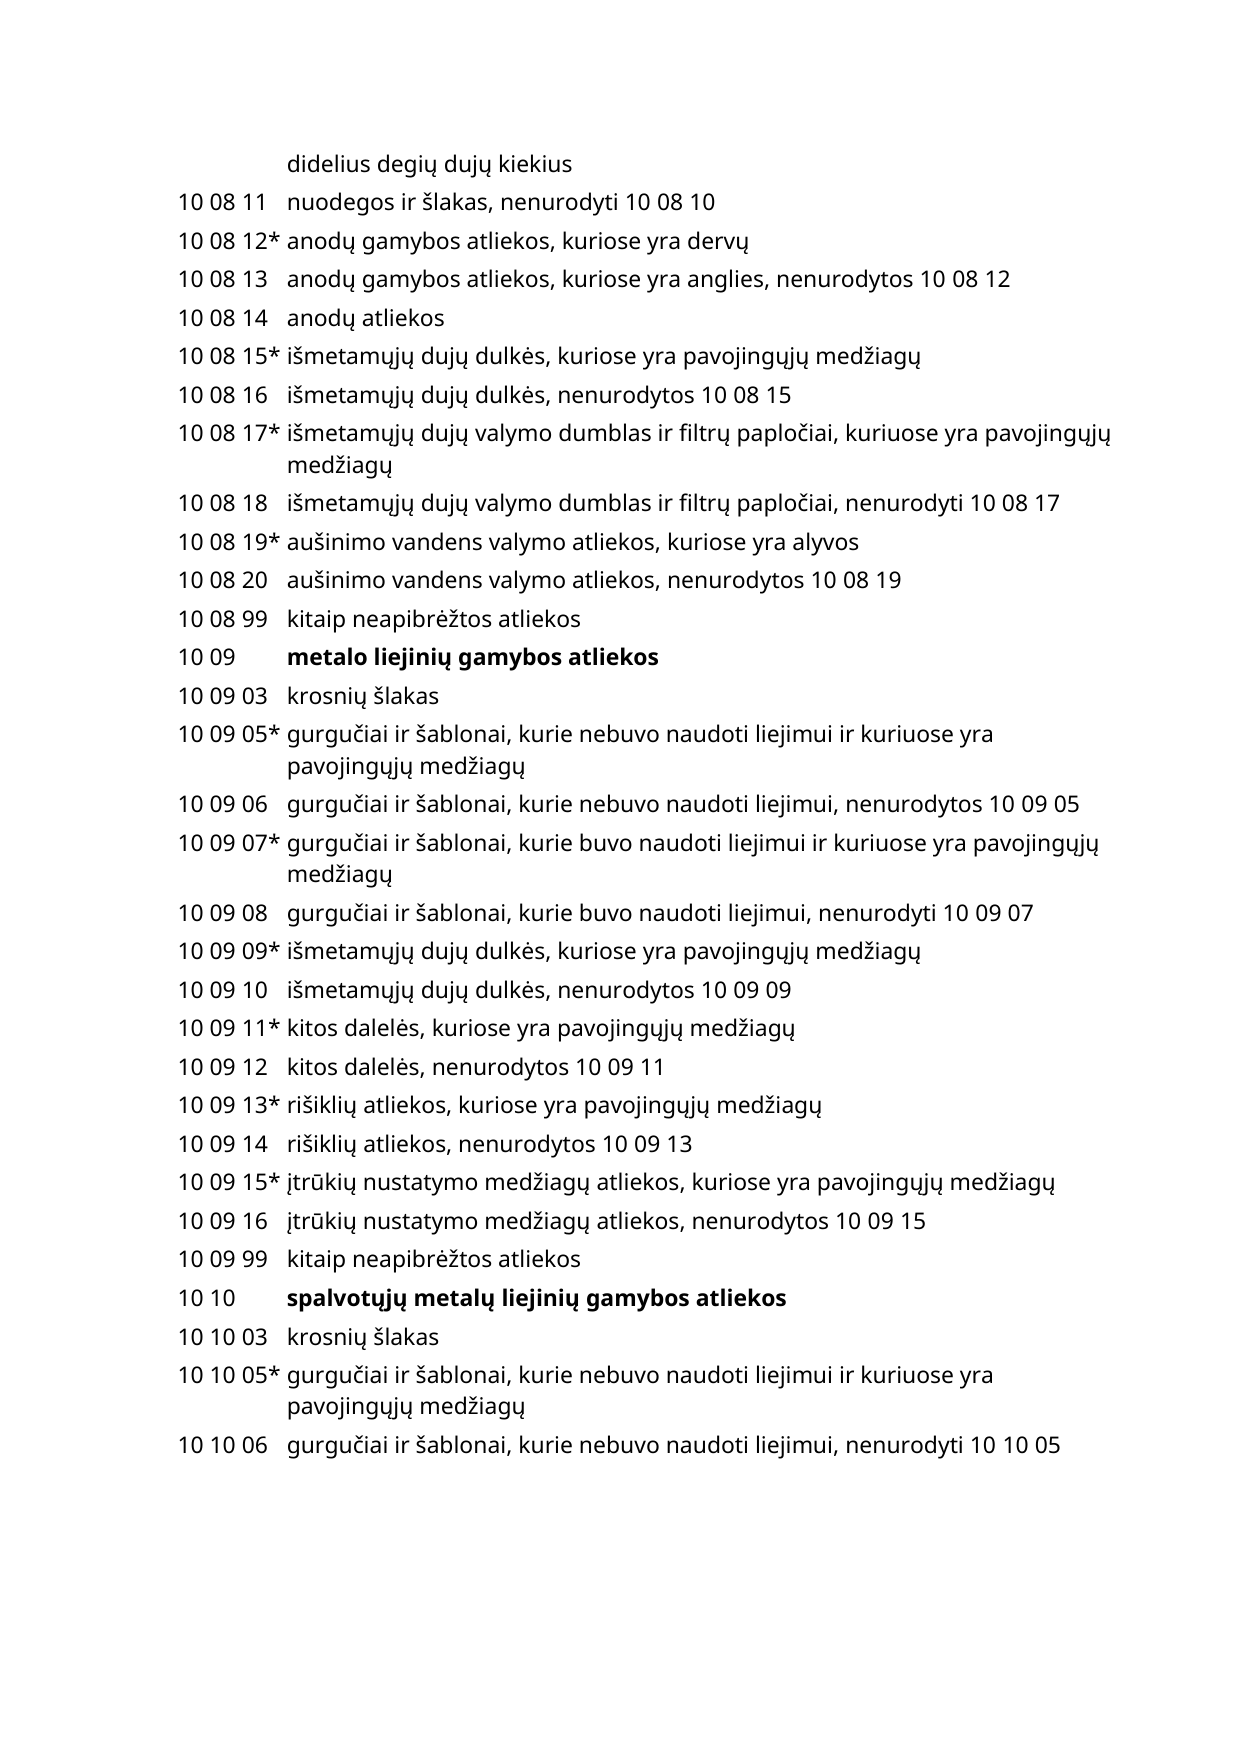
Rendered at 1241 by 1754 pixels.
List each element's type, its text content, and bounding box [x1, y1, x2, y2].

table_cell didelius degių dujų kiekius [287, 148, 1122, 179]
table_cell išmetamųjų dujų dulkės, nenurodytos 10 09 09 [287, 966, 1122, 1005]
table_cell 10 09 06 [177, 781, 287, 819]
table_cell krosnių šlakas [287, 1313, 1122, 1352]
table_cell gurgučiai ir šablonai, kurie nebuvo naudoti liejimui, nenurodyti 10 10 05 [287, 1422, 1122, 1460]
table_cell gurgučiai ir šablonai, kurie nebuvo naudoti liejimui, nenurodytos 10 09 05 [287, 781, 1122, 819]
table_cell 10 09 10 [177, 966, 287, 1005]
table_cell įtrūkių nustatymo medžiagų atliekos, kuriose yra pavojingųjų medžiagų [287, 1159, 1122, 1198]
table_cell 10 09 12 [177, 1044, 287, 1082]
table_cell 10 09 14 [177, 1121, 287, 1159]
table_cell 10 09 99 [177, 1236, 287, 1275]
table_cell anodų gamybos atliekos, kuriose yra dervų [287, 218, 1122, 256]
table_cell kitaip neapibrėžtos atliekos [287, 596, 1122, 634]
table_cell 10 09 11* [177, 1005, 287, 1043]
table_cell aušinimo vandens valymo atliekos, kuriose yra alyvos [287, 519, 1122, 557]
table_cell išmetamųjų dujų dulkės, nenurodytos 10 08 15 [287, 372, 1122, 410]
table_cell spalvotųjų metalų liejinių gamybos atliekos [287, 1275, 1122, 1313]
table_cell 10 10 06 [177, 1422, 287, 1460]
table_cell 10 08 20 [177, 557, 287, 596]
table_cell anodų gamybos atliekos, kuriose yra anglies, nenurodytos 10 08 12 [287, 256, 1122, 294]
table_cell 10 10 [177, 1275, 287, 1313]
table_cell 10 08 18 [177, 480, 287, 518]
table_cell 10 08 99 [177, 596, 287, 634]
table_cell 10 09 13* [177, 1082, 287, 1121]
table_cell gurgučiai ir šablonai, kurie buvo naudoti liejimui ir kuriuose yra pavojingųjų medžiagų [287, 820, 1122, 889]
table_cell aušinimo vandens valymo atliekos, nenurodytos 10 08 19 [287, 557, 1122, 596]
table_cell 10 08 13 [177, 256, 287, 294]
table_cell 10 08 16 [177, 372, 287, 410]
table_cell 10 09 16 [177, 1198, 287, 1236]
table_cell 10 08 11 [177, 179, 287, 217]
table_cell kitos dalelės, kuriose yra pavojingųjų medžiagų [287, 1005, 1122, 1043]
table_cell gurgučiai ir šablonai, kurie nebuvo naudoti liejimui ir kuriuose yra pavojingųjų medžiagų [287, 711, 1122, 781]
table_cell kitos dalelės, nenurodytos 10 09 11 [287, 1044, 1122, 1082]
table_cell 10 08 12* [177, 218, 287, 256]
table_cell išmetamųjų dujų dulkės, kuriose yra pavojingųjų medžiagų [287, 333, 1122, 372]
table_cell rišiklių atliekos, nenurodytos 10 09 13 [287, 1121, 1122, 1159]
table_cell 10 09 03 [177, 673, 287, 711]
table_cell 10 08 15* [177, 333, 287, 372]
table_cell kitaip neapibrėžtos atliekos [287, 1236, 1122, 1275]
table_cell anodų atliekos [287, 295, 1122, 333]
table_cell 10 10 05* [177, 1352, 287, 1422]
table_cell išmetamųjų dujų dulkės, kuriose yra pavojingųjų medžiagų [287, 928, 1122, 966]
table_cell nuodegos ir šlakas, nenurodyti 10 08 10 [287, 179, 1122, 217]
table_cell gurgučiai ir šablonai, kurie nebuvo naudoti liejimui ir kuriuose yra pavojingųjų medžiagų [287, 1352, 1122, 1422]
table_cell 10 10 03 [177, 1313, 287, 1352]
table_cell 10 09 05* [177, 711, 287, 781]
table_cell 10 09 07* [177, 820, 287, 889]
table_cell išmetamųjų dujų valymo dumblas ir filtrų papločiai, nenurodyti 10 08 17 [287, 480, 1122, 518]
table_cell 10 08 14 [177, 295, 287, 333]
table_cell rišiklių atliekos, kuriose yra pavojingųjų medžiagų [287, 1082, 1122, 1121]
table_cell išmetamųjų dujų valymo dumblas ir filtrų papločiai, kuriuose yra pavojingųjų medžiagų [287, 410, 1122, 480]
table_cell 10 08 17* [177, 410, 287, 480]
table_cell 10 09 08 [177, 889, 287, 928]
table_cell 10 08 19* [177, 519, 287, 557]
table_cell įtrūkių nustatymo medžiagų atliekos, nenurodytos 10 09 15 [287, 1198, 1122, 1236]
table_cell 10 09 15* [177, 1159, 287, 1198]
table_cell 10 09 [177, 634, 287, 673]
table_cell [177, 148, 287, 179]
table_cell gurgučiai ir šablonai, kurie buvo naudoti liejimui, nenurodyti 10 09 07 [287, 889, 1122, 928]
table_cell 10 09 09* [177, 928, 287, 966]
table_cell krosnių šlakas [287, 673, 1122, 711]
table_cell metalo liejinių gamybos atliekos [287, 634, 1122, 673]
